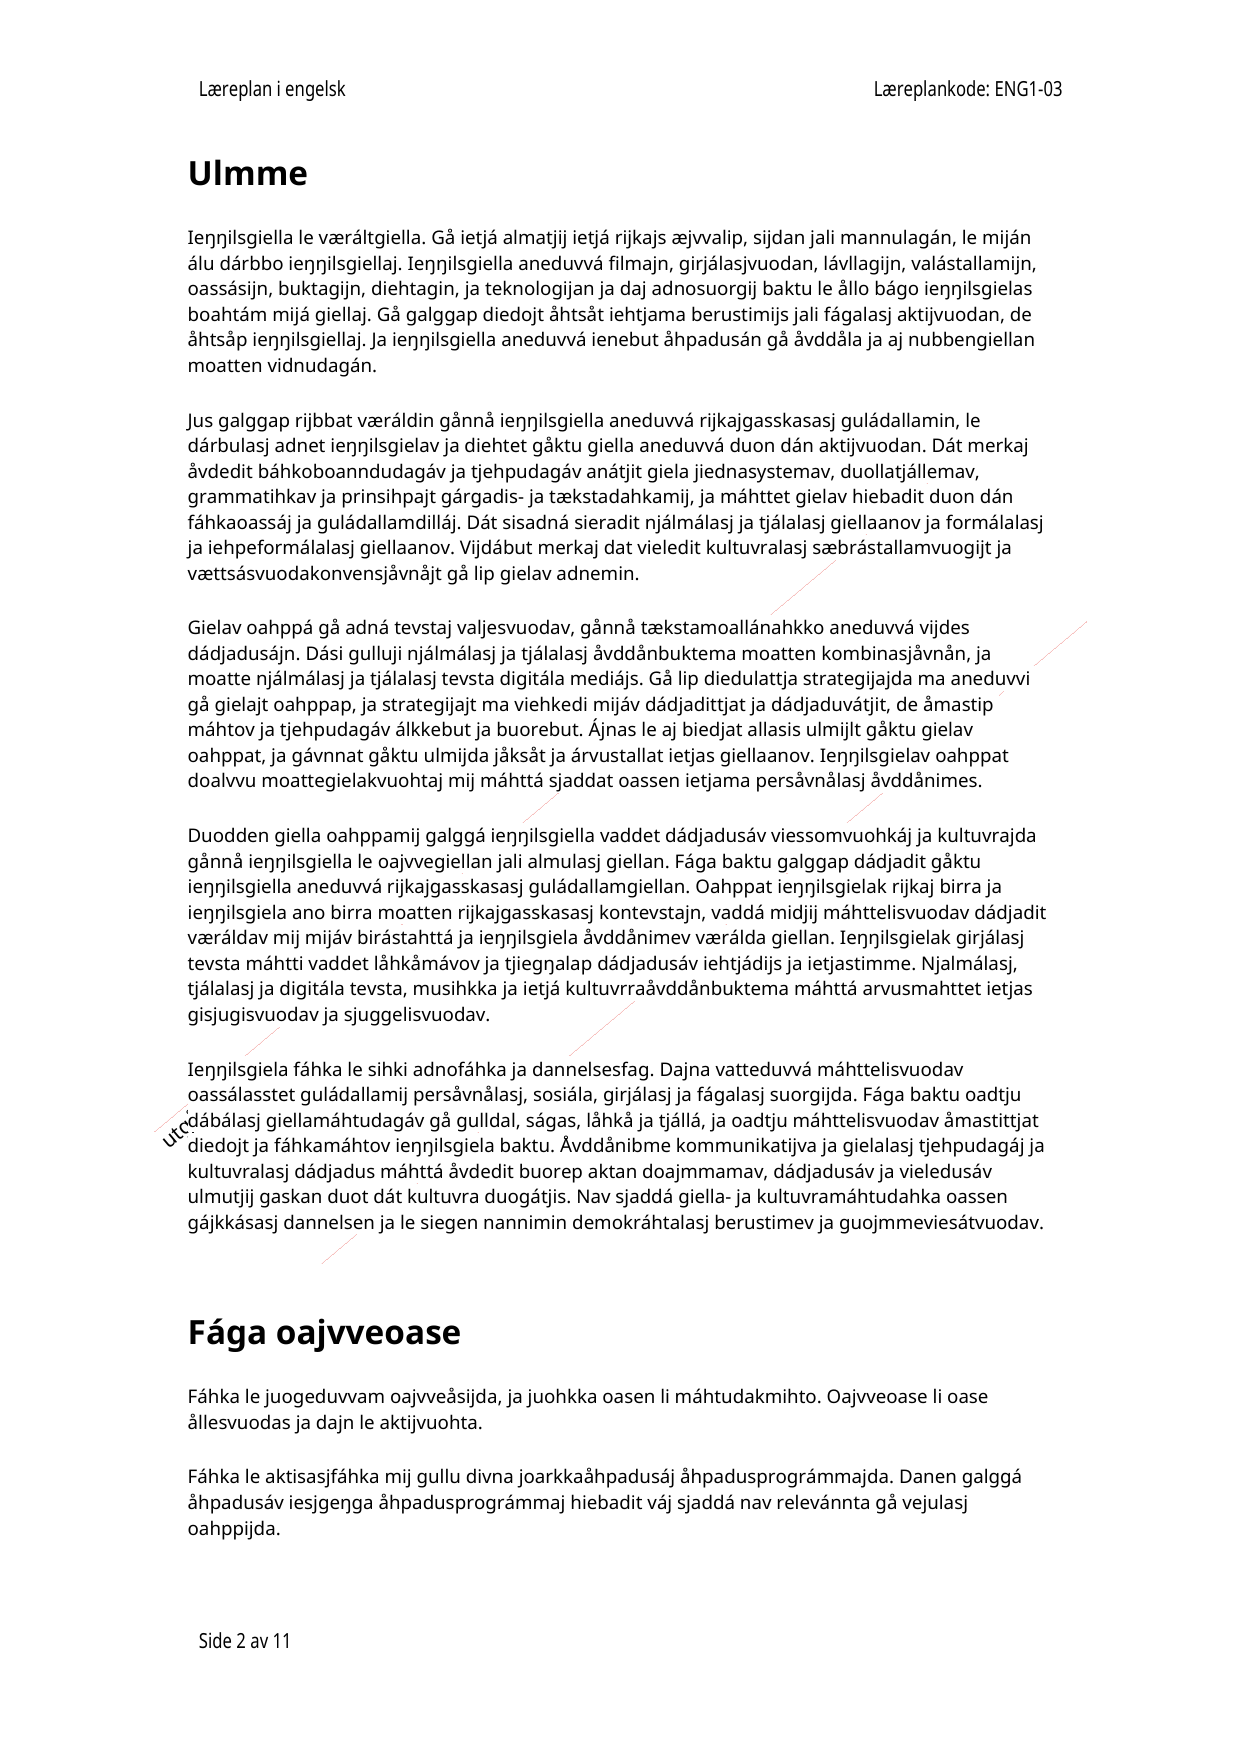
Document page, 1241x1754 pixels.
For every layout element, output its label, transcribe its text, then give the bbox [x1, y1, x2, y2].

text Fáhka le aktisasjfáhka mij gullu divna joarkkaåhpadusáj åhpadusprográmmajda. Danen galggá åhpadusáv iesjgeŋga åhpadusprográmmaj hiebadit váj sjaddá nav relevánnta gå vejulasj oahppijda. [281, 1464, 1053, 1540]
text Ieŋŋilsgiella le væráltgiella. Gå ietjá almatjij ietjá rijkajs æjvvalip, sijdan jali mannulagán, le miján álu dárbbo ieŋŋilsgiellaj. Ieŋŋilsgiella aneduvvá filmajn, girjálasjvuodan, lávllagijn, valástallamijn, oassásijn, buktagijn, diehtagin, ja teknologijan ja daj adnosuorgij baktu le ållo bágo ieŋŋilsgielas boahtám mijá giellaj. Gå galggap diedojt åhtsåt iehtjama berustimijs jali fágalasj aktijvuodan, de åhtsåp ieŋŋilsgiellaj. Ja ieŋŋilsgiella aneduvvá ienebut åhpadusán gå åvddåla ja aj nubbengiellan moatten vidnudagán. [187, 224, 1053, 378]
text Ieŋŋilsgiela fáhka le sihki adnofáhka ja dannelsesfag. Dajna vatteduvvá máhttelisvuodav oassálasstet guládallamij persåvnålasj, sosiála, girjálasj ja fágalasj suorgijda. Fága baktu oadtju dábálasj giellamáhtudagáv gå gulldal, ságas, låhkå ja tjállá, ja oadtju máhttelisvuodav åmastittjat diedojt ja fáhkamáhtov ieŋŋilsgiela baktu. Åvddånibme kommunikatijva ja gielalasj tjehpudagáj ja kultuvralasj dádjadus máhttá åvdedit buorep aktan doajmmamav, dádjadusáv ja vieledusáv ulmutjij gaskan duot dát kultuvra duogátjis. Nav sjaddá giella- ja kultuvramáhtudahka oassen gájkkásasj dannelsen ja le siegen nannimin demokráhtalasj berustimev ja guojmmeviesátvuodav. [418, 1056, 1053, 1234]
text Jus galggap rijbbat væráldin gånnå ieŋŋilsgiella aneduvvá rijkajgasskasasj guládallamin, le dárbulasj adnet ieŋŋilsgielav ja diehtet gåktu giella aneduvvá duon dán aktijvuodan. Dát merkaj åvdedit báhkoboanndudagáv ja tjehpudagáv anátjit giela jiednasystemav, duollatjállemav, grammatihkav ja prinsihpajt gárgadis- ja tækstadahkamij, ja máhttet gielav hiebadit duon dán fáhkaoassáj ja guládallamdilláj. Dát sisadná sieradit njálmálasj ja tjálalasj giellaanov ja formálalasj ja iehpeformálalasj giellaanov. Vijdábut merkaj dat vieledit kultuvralasj sæbrástallamvuogijt ja vættsásvuodakonvensjåvnåjt gå lip gielav adnemin. [187, 407, 1053, 586]
subtitle Ulmme [317, 150, 1053, 195]
text Fáhka le juogeduvvam oajvveåsijda, ja juohkka oasen li máhtudakmihto. Oajvveoase li oase ållesvuodas ja dajn le aktijvuohta. [483, 1384, 1053, 1435]
subtitle Fága oajvveoase [470, 1264, 1053, 1354]
text Duodden giella oahppamij galggá ieŋŋilsgiella vaddet dádjadusáv viessomvuohkáj ja kultuvrajda gånnå ieŋŋilsgiella le oajvvegiellan jali almulasj giellan. Fága baktu galggap dádjadit gåktu ieŋŋilsgiella aneduvvá rijkajgasskasasj guládallamgiellan. Oahppat ieŋŋilsgielak rijkaj birra ja ieŋŋilsgiela ano birra moatten rijkajgasskasasj kontevstajn, vaddá midjij máhttelisvuodav dádjadit væráldav mij mijáv birástahttá ja ieŋŋilsgiela åvddånimev værálda giellan. Ieŋŋilsgielak girjálasj tevsta máhtti vaddet låhkåmávov ja tjiegŋalap dádjadusáv iehtjádijs ja ietjastimme. Njalmálasj, tjálalasj ja digitála tevsta, musihkka ja ietjá kultuvrraåvddånbuktema máhttá arvusmahttet ietjas gisjugisvuodav ja sjuggelisvuodav. [605, 822, 1053, 1027]
